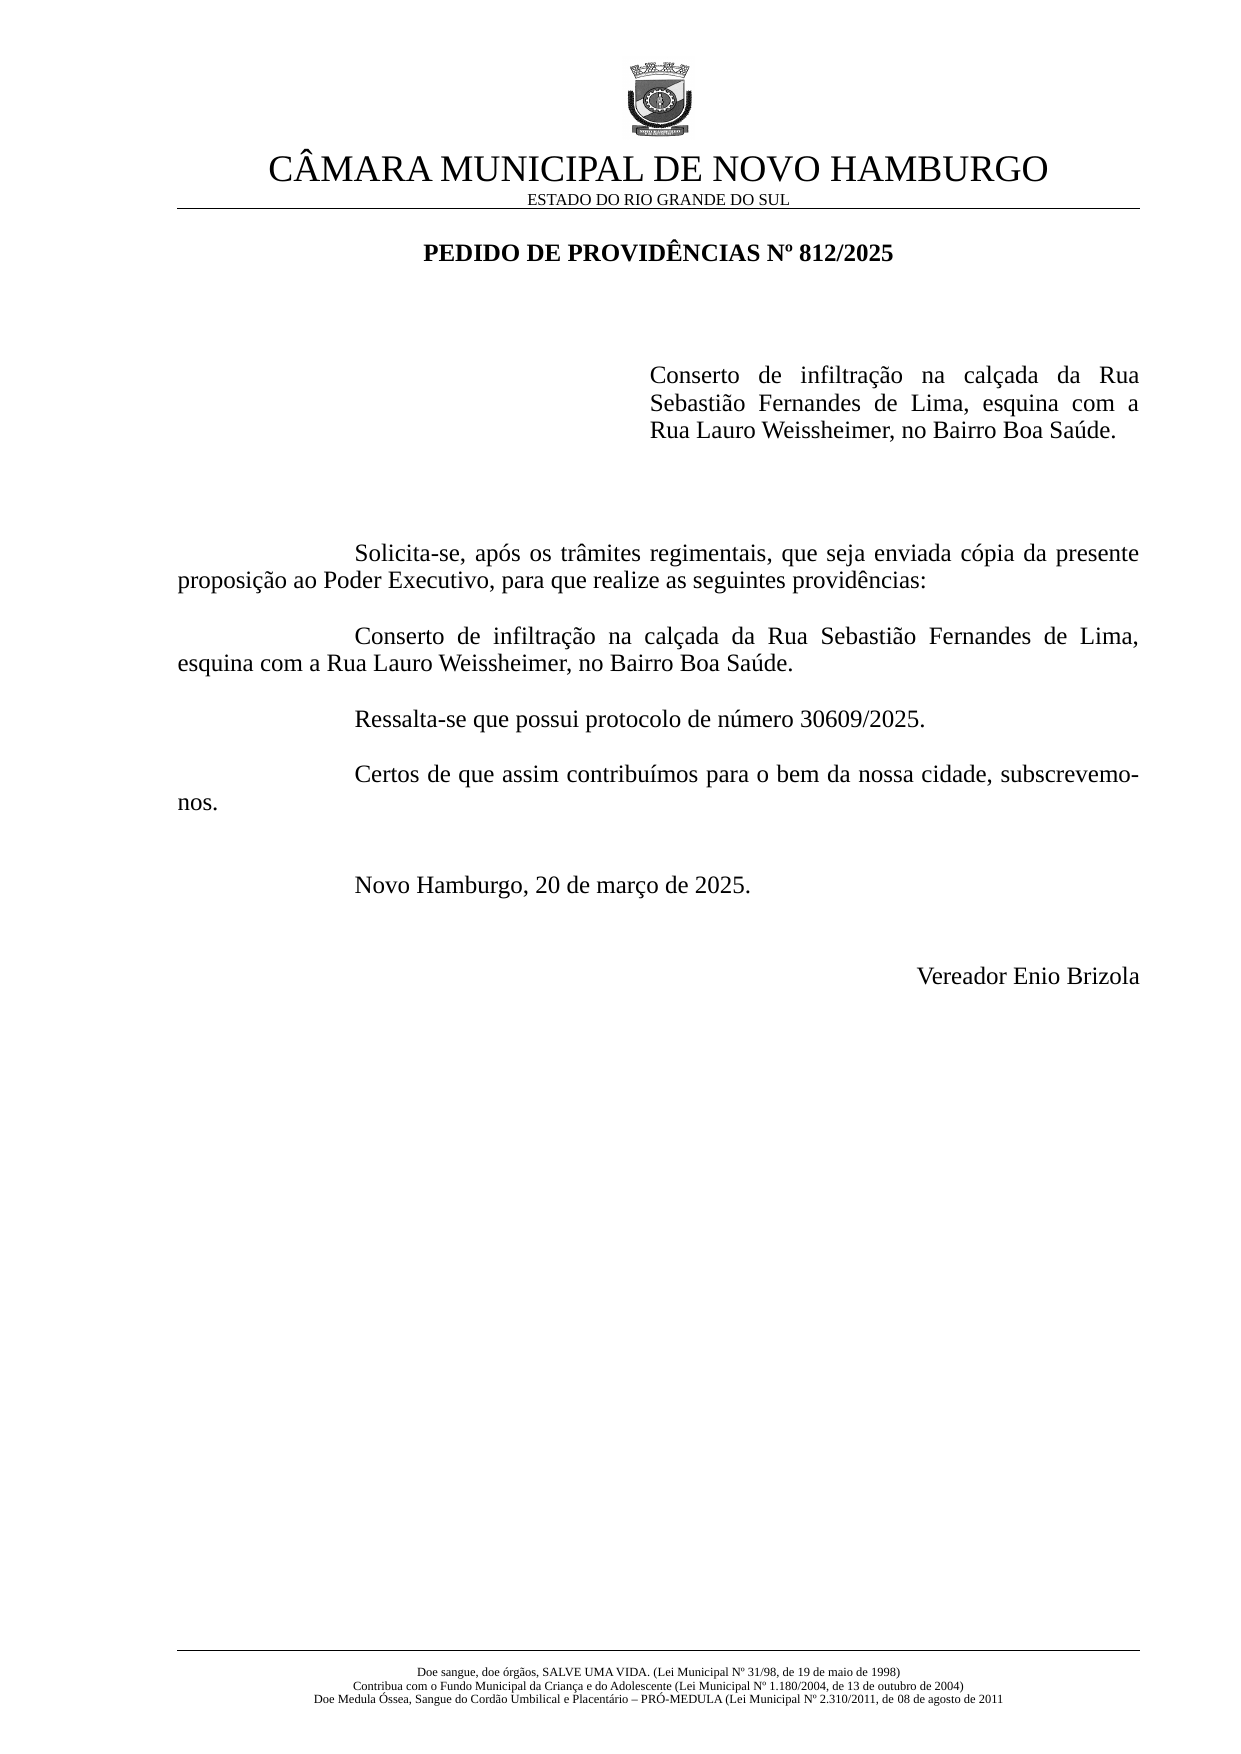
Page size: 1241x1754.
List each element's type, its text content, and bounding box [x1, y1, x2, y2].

text Conserto de infiltração na calçada da Rua Sebastião Fernandes de Lima, esquina com a Rua Lauro Weissheimer, no Bairro Boa Saúde. [649, 361, 1140, 444]
text Ressalta-se que possui protocolo de número 30609/2025. [177, 705, 1140, 733]
text PEDIDO DE PROVIDÊNCIAS Nº 812/2025 [177, 239, 1140, 267]
text Conserto de infiltração na calçada da Rua Sebastião Fernandes de Lima, esquina com a Rua Lauro Weissheimer, no Bairro Boa Saúde. [177, 622, 1140, 677]
text Certos de que assim contribuímos para o bem da nossa cidade, subscrevemo-nos. [177, 760, 1140, 816]
text Vereador Enio Brizola [177, 962, 1140, 990]
text Solicita-se, após os trâmites regimentais, que seja enviada cópia da presente proposição ao Poder Executivo, para que realize as seguintes providências: [177, 539, 1140, 594]
text Novo Hamburgo, 20 de março de 2025. [177, 871, 1140, 899]
